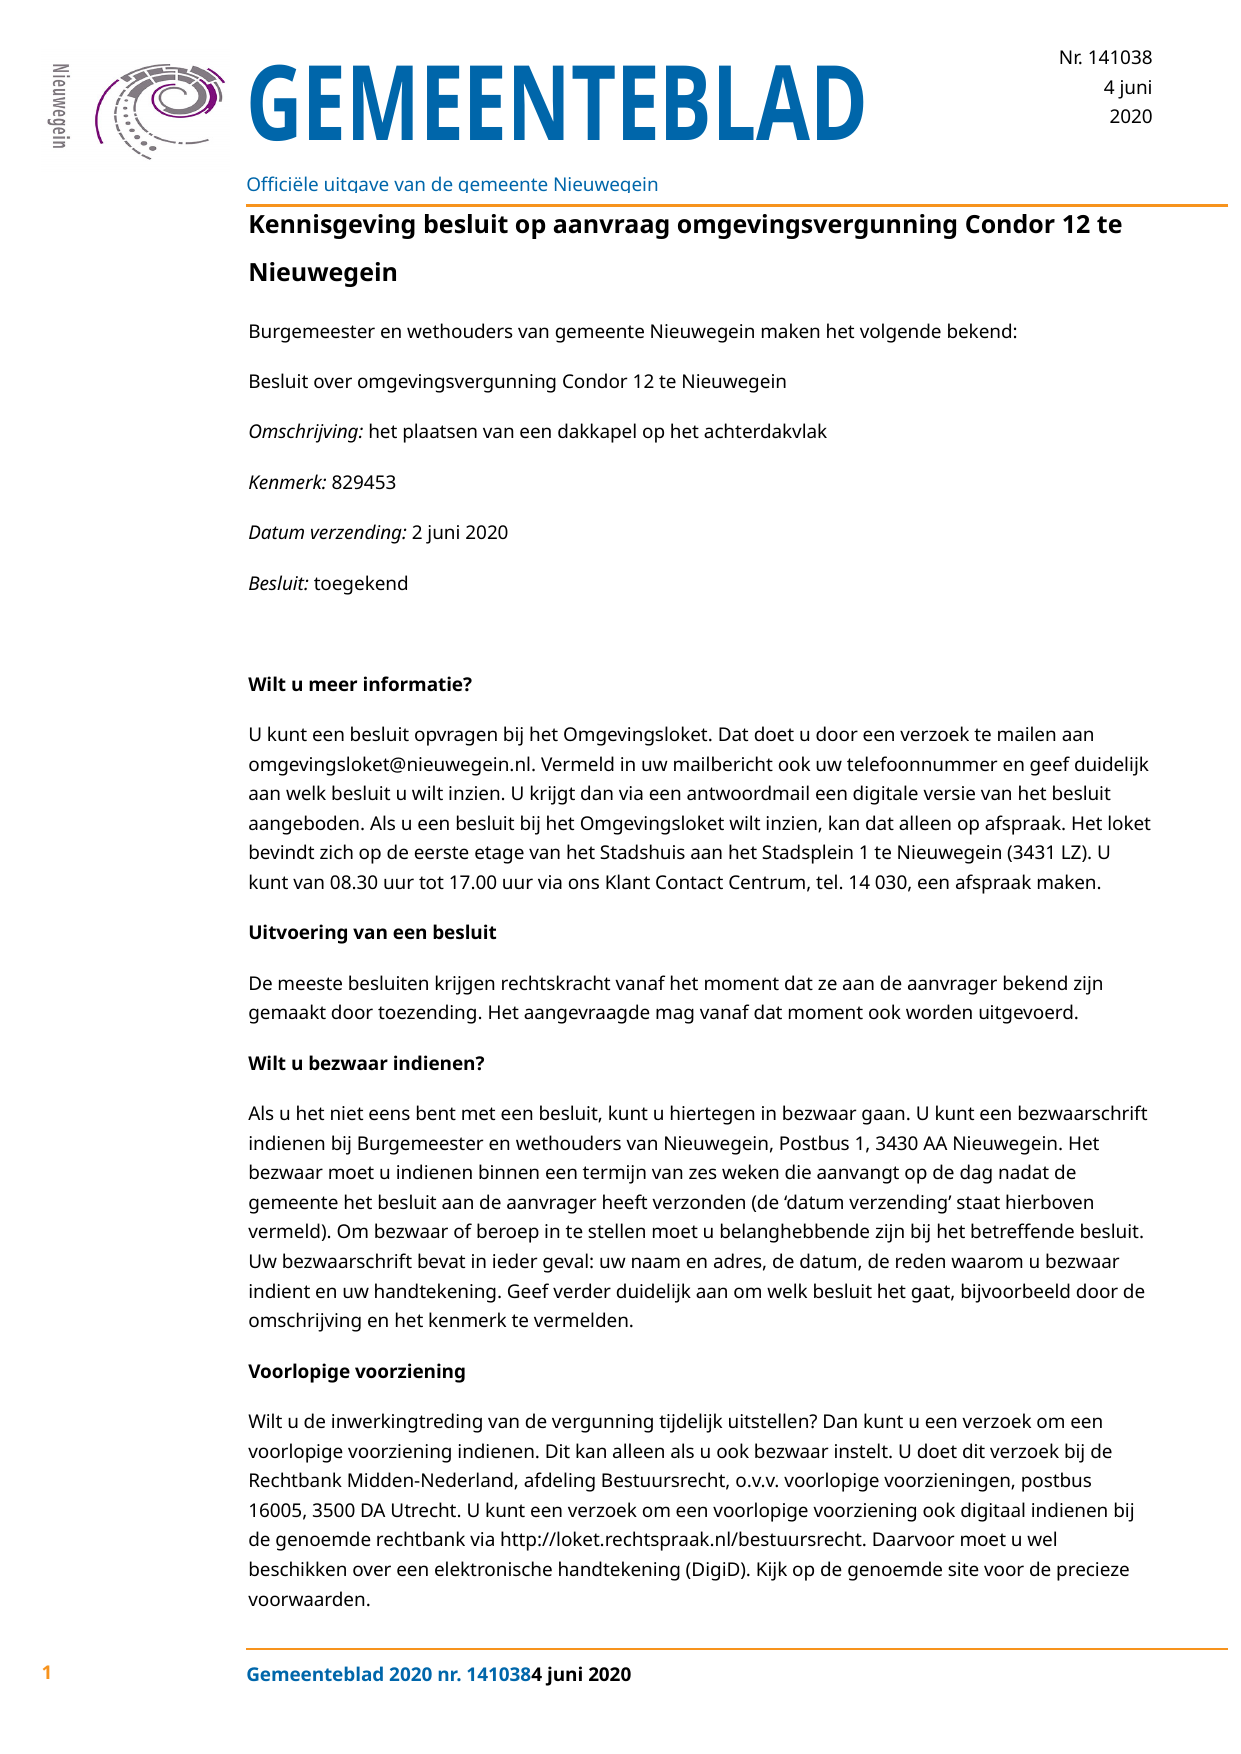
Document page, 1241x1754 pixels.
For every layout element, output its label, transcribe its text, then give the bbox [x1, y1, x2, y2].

text Kennisgeving besluit op aanvraag omgevingsvergunning Condor 12 te Nieuwegein [248, 207, 1152, 288]
text Wilt u meer informatie? [248, 671, 1152, 697]
text Kenmerk: 829453 [248, 469, 1152, 495]
text Besluit over omgevingsvergunning Condor 12 te Nieuwegein [248, 368, 1152, 394]
text Wilt u bezwaar indienen? [248, 1050, 1152, 1076]
text Uitvoering van een besluit [248, 919, 1152, 945]
text Datum verzending: 2 juni 2020 [248, 519, 1152, 545]
text Omschrijving: het plaatsen van een dakkapel op het achterdakvlak [248, 419, 1152, 444]
text Burgemeester en wethouders van gemeente Nieuwegein maken het volgende bekend: [248, 318, 1152, 344]
text Besluit: toegekend [248, 570, 1152, 596]
text Voorlopige voorziening [248, 1358, 1152, 1384]
text U kunt een besluit opvragen bij het Omgevingsloket. Dat doet u door een verzoek te mailen aan omgevingsloket@nieuwegein.nl. Vermeld in uw mailbericht ook uw telefoonnummer en geef duidelijk aan welk besluit u wilt inzien. U krijgt dan via een antwoordmail een digitale versie van het besluit aangeboden. Als u een besluit bij het Omgevingsloket wilt inzien, kan dat alleen op afspraak. Het loket bevindt zich op de eerste etage van het Stadshuis aan het Stadsplein 1 te Nieuwegein (3431 LZ). U kunt van 08.30 uur tot 17.00 uur via ons Klant Contact Centrum, tel. 14 030, een afspraak maken. [248, 721, 1152, 895]
text Als u het niet eens bent met een besluit, kunt u hiertegen in bezwaar gaan. U kunt een bezwaarschrift indienen bij Burgemeester en wethouders van Nieuwegein, Postbus 1, 3430 AA Nieuwegein. Het bezwaar moet u indienen binnen een termijn van zes weken die aanvangt op de dag nadat de gemeente het besluit aan de aanvrager heeft verzonden (de ‘datum verzending’ staat hierboven vermeld). Om bezwaar of beroep in te stellen moet u belanghebbende zijn bij het betreffende besluit. Uw bezwaarschrift bevat in ieder geval: uw naam en adres, de datum, de reden waarom u bezwaar indient en uw handtekening. Geef verder duidelijk aan om welk besluit het gaat, bijvoorbeeld door de omschrijving en het kenmerk te vermelden. [248, 1100, 1152, 1333]
text Wilt u de inwerkingtreding van de vergunning tijdelijk uitstellen? Dan kunt u een verzoek om een voorlopige voorziening indienen. Dit kan alleen als u ook bezwaar instelt. U doet dit verzoek bij de Rechtbank Midden-Nederland, afdeling Bestuursrecht, o.v.v. voorlopige voorzieningen, postbus 16005, 3500 DA Utrecht. U kunt een verzoek om een voorlopige voorziening ook digitaal indienen bij de genoemde rechtbank via http://loket.rechtspraak.nl/bestuursrecht. Daarvoor moet u wel beschikken over een elektronische handtekening (DigiD). Kijk op de genoemde site voor de precieze voorwaarden. [248, 1408, 1152, 1612]
picture [41, 47, 231, 172]
text De meeste besluiten krijgen rechtskracht vanaf het moment dat ze aan de aanvrager bekend zijn gemaakt door toezending. Het aangevraagde mag vanaf dat moment ook worden uitgevoerd. [248, 970, 1152, 1025]
